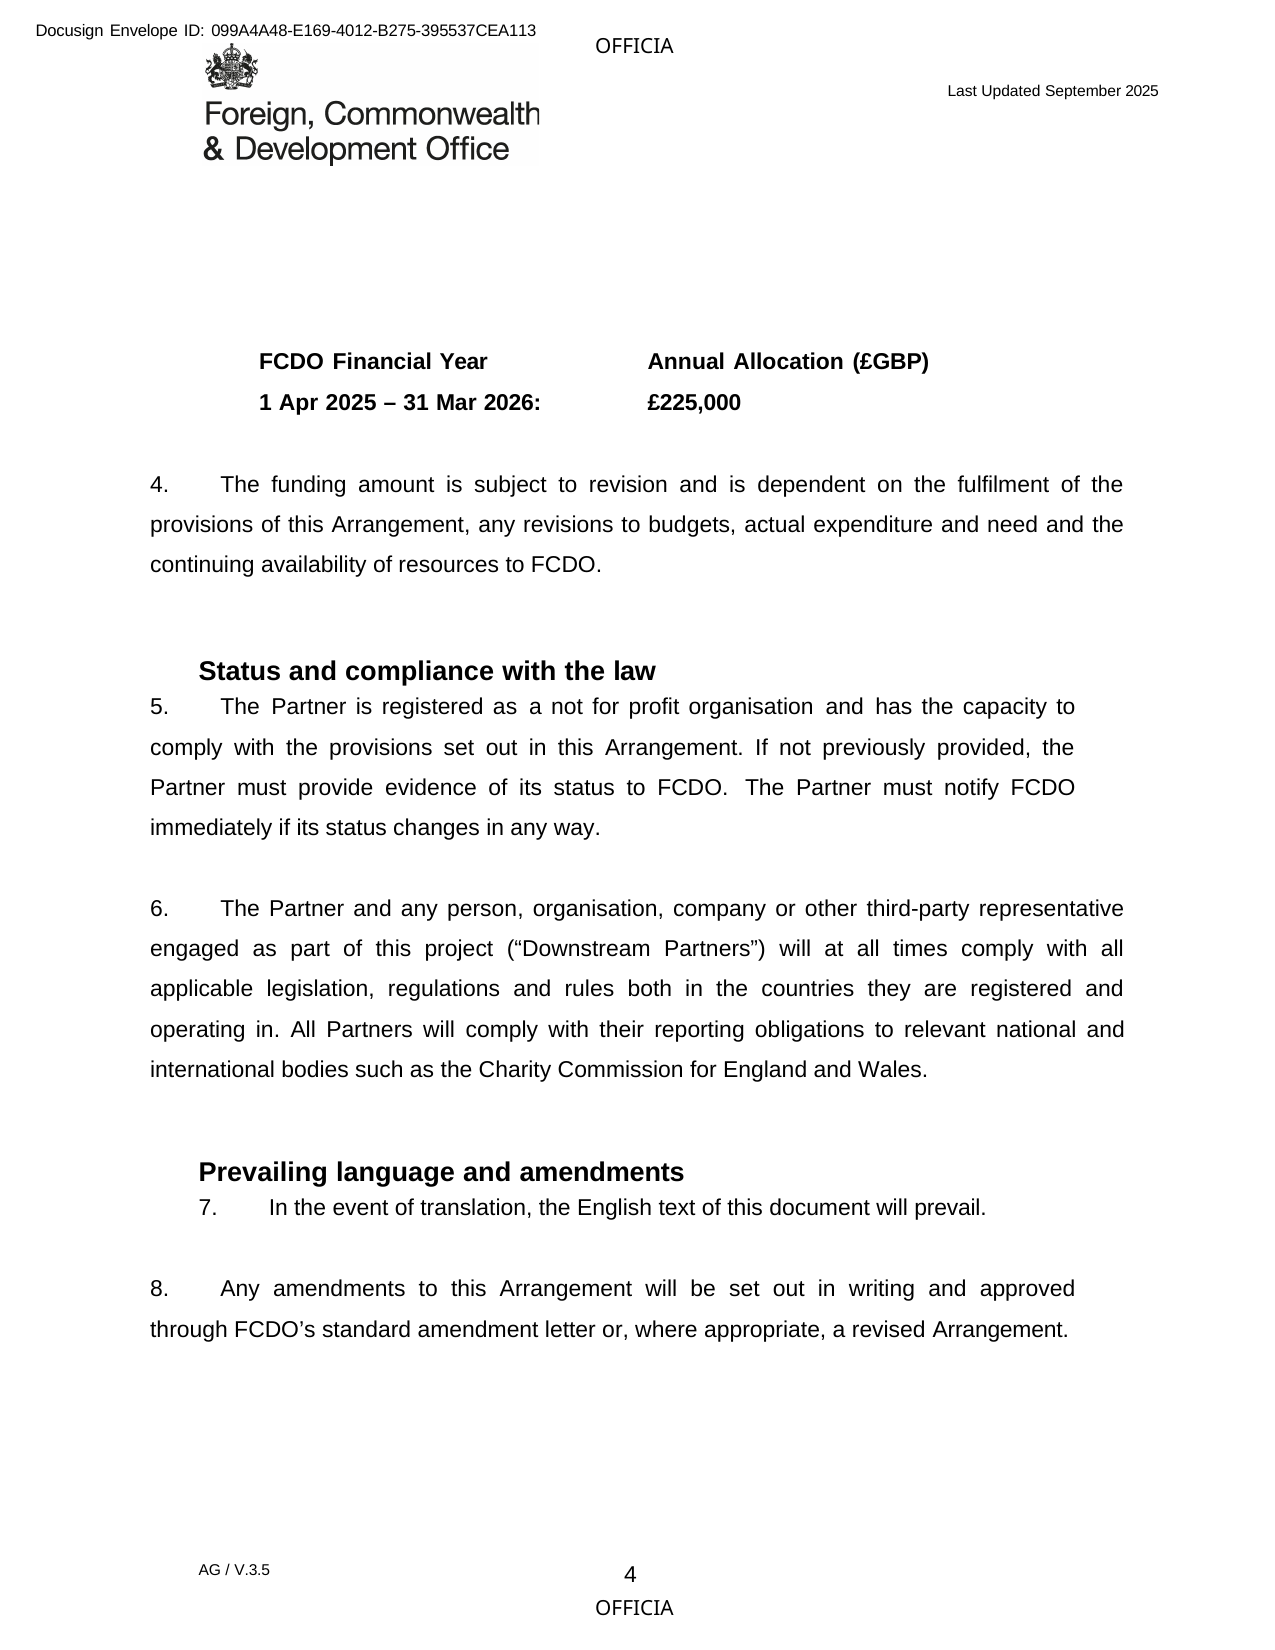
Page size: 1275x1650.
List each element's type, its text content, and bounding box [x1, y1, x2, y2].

list The funding amount is subject to revision and is dependent on the fulfilment of the provisions of this Arrangement, any revisions to budgets, actual expenditure and need and the continuing availability of resources to FCDO. [150, 471, 1125, 578]
list The Partner is registered as a not for profit organisation and has the capacity to comply with the provisions set out in this Arrangement. If not previously provided, the Partner must provide evidence of its status to FCDO. The Partner must notify FCDO immediately if its status changes in any way. [150, 693, 1076, 840]
text 1 Apr 2025 – 31 Mar 2026: £225,000 [259, 389, 1125, 415]
list In the event of translation, the English text of this document will prevail. [198, 1194, 1125, 1221]
list Any amendments to this Arrangement will be set out in writing and approved through FCDO’s standard amendment letter or, where appropriate, a revised Arrangement. [150, 1275, 1076, 1342]
subtitle Status and compliance with the law [198, 655, 1125, 686]
text FCDO Financial Year Annual Allocation (£GBP) [259, 348, 1125, 374]
list The Partner and any person, organisation, company or other third-party representative engaged as part of this project (“Downstream Partners”) will at all times comply with all applicable legislation, regulations and rules both in the countries they are registered and operating in. All Partners will comply with their reporting obligations to relevant national and international bodies such as the Charity Commission for England and Wales. [150, 895, 1125, 1082]
subtitle Prevailing language and amendments [198, 1156, 1125, 1187]
